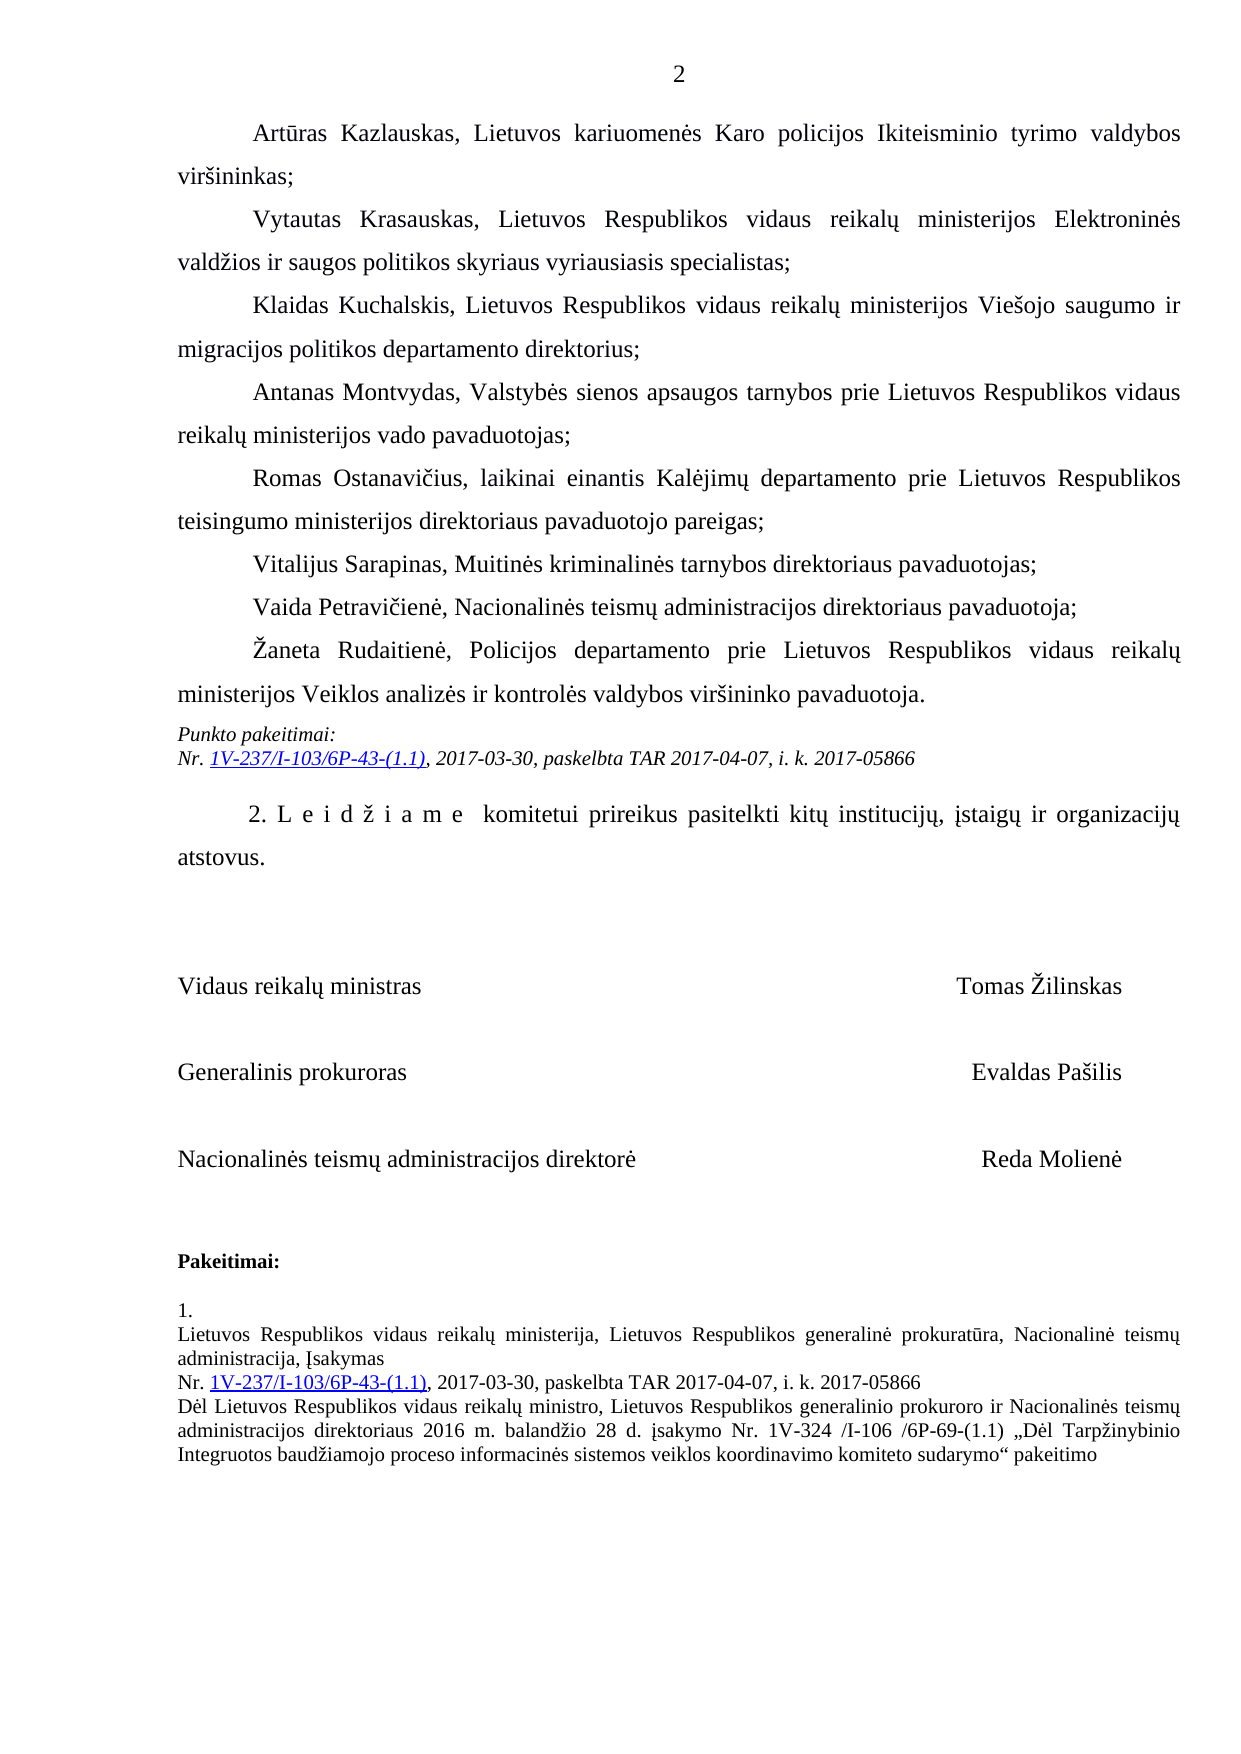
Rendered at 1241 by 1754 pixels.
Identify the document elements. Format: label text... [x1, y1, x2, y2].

text Punkto pakeitimai: [177, 722, 1181, 746]
text Nacionalinės teismų administracijos direktorė Reda Molienė [177, 1144, 1181, 1172]
text Vaida Petravičienė, Nacionalinės teismų administracijos direktoriaus pavaduotoja; [177, 592, 1181, 621]
text Vidaus reikalų ministras Tomas Žilinskas [177, 971, 1181, 1000]
text Žaneta Rudaitienė, Policijos departamento prie Lietuvos Respublikos vidaus reikalų ministerijos Veiklos analizės ir kontrolės valdybos viršininko pavaduotoja. [177, 636, 1181, 707]
text Dėl Lietuvos Respublikos vidaus reikalų ministro, Lietuvos Respublikos generalinio prokuroro ir Nacionalinės teismų administracijos direktoriaus 2016 m. balandžio 28 d. įsakymo Nr. 1V-324 /I-106 /6P-69-(1.1) „Dėl Tarpžinybinio Integruotos baudžiamojo proceso informacinės sistemos veiklos koordinavimo komiteto sudarymo“ pakeitimo [177, 1394, 1181, 1466]
text Lietuvos Respublikos vidaus reikalų ministerija, Lietuvos Respublikos generalinė prokuratūra, Nacionalinė teismų administracija, Įsakymas [177, 1322, 1181, 1370]
text Vytautas Krasauskas, Lietuvos Respublikos vidaus reikalų ministerijos Elektroninės valdžios ir saugos politikos skyriaus vyriausiasis specialistas; [177, 204, 1181, 276]
text Nr. 1V-237/I-103/6P-43-(1.1), 2017-03-30, paskelbta TAR 2017-04-07, i. k. 2017-05866 [177, 1370, 1181, 1394]
text 1. [177, 1297, 1181, 1322]
text 2. L e i d ž i a m e komitetui prireikus pasitelkti kitų institucijų, įstaigų ir organizacijų atstovus. [177, 799, 1181, 871]
text Vitalijus Sarapinas, Muitinės kriminalinės tarnybos direktoriaus pavaduotojas; [177, 549, 1181, 578]
text Artūras Kazlauskas, Lietuvos kariuomenės Karo policijos Ikiteisminio tyrimo valdybos viršininkas; [177, 118, 1181, 190]
text Pakeitimai: [177, 1249, 1181, 1273]
text Generalinis prokuroras Evaldas Pašilis [177, 1057, 1181, 1086]
text Antanas Montvydas, Valstybės sienos apsaugos tarnybos prie Lietuvos Respublikos vidaus reikalų ministerijos vado pavaduotojas; [177, 377, 1181, 449]
text Klaidas Kuchalskis, Lietuvos Respublikos vidaus reikalų ministerijos Viešojo saugumo ir migracijos politikos departamento direktorius; [177, 291, 1181, 362]
text Romas Ostanavičius, laikinai einantis Kalėjimų departamento prie Lietuvos Respublikos teisingumo ministerijos direktoriaus pavaduotojo pareigas; [177, 463, 1181, 535]
text Nr. 1V-237/I-103/6P-43-(1.1), 2017-03-30, paskelbta TAR 2017-04-07, i. k. 2017-05866 [177, 746, 1181, 770]
